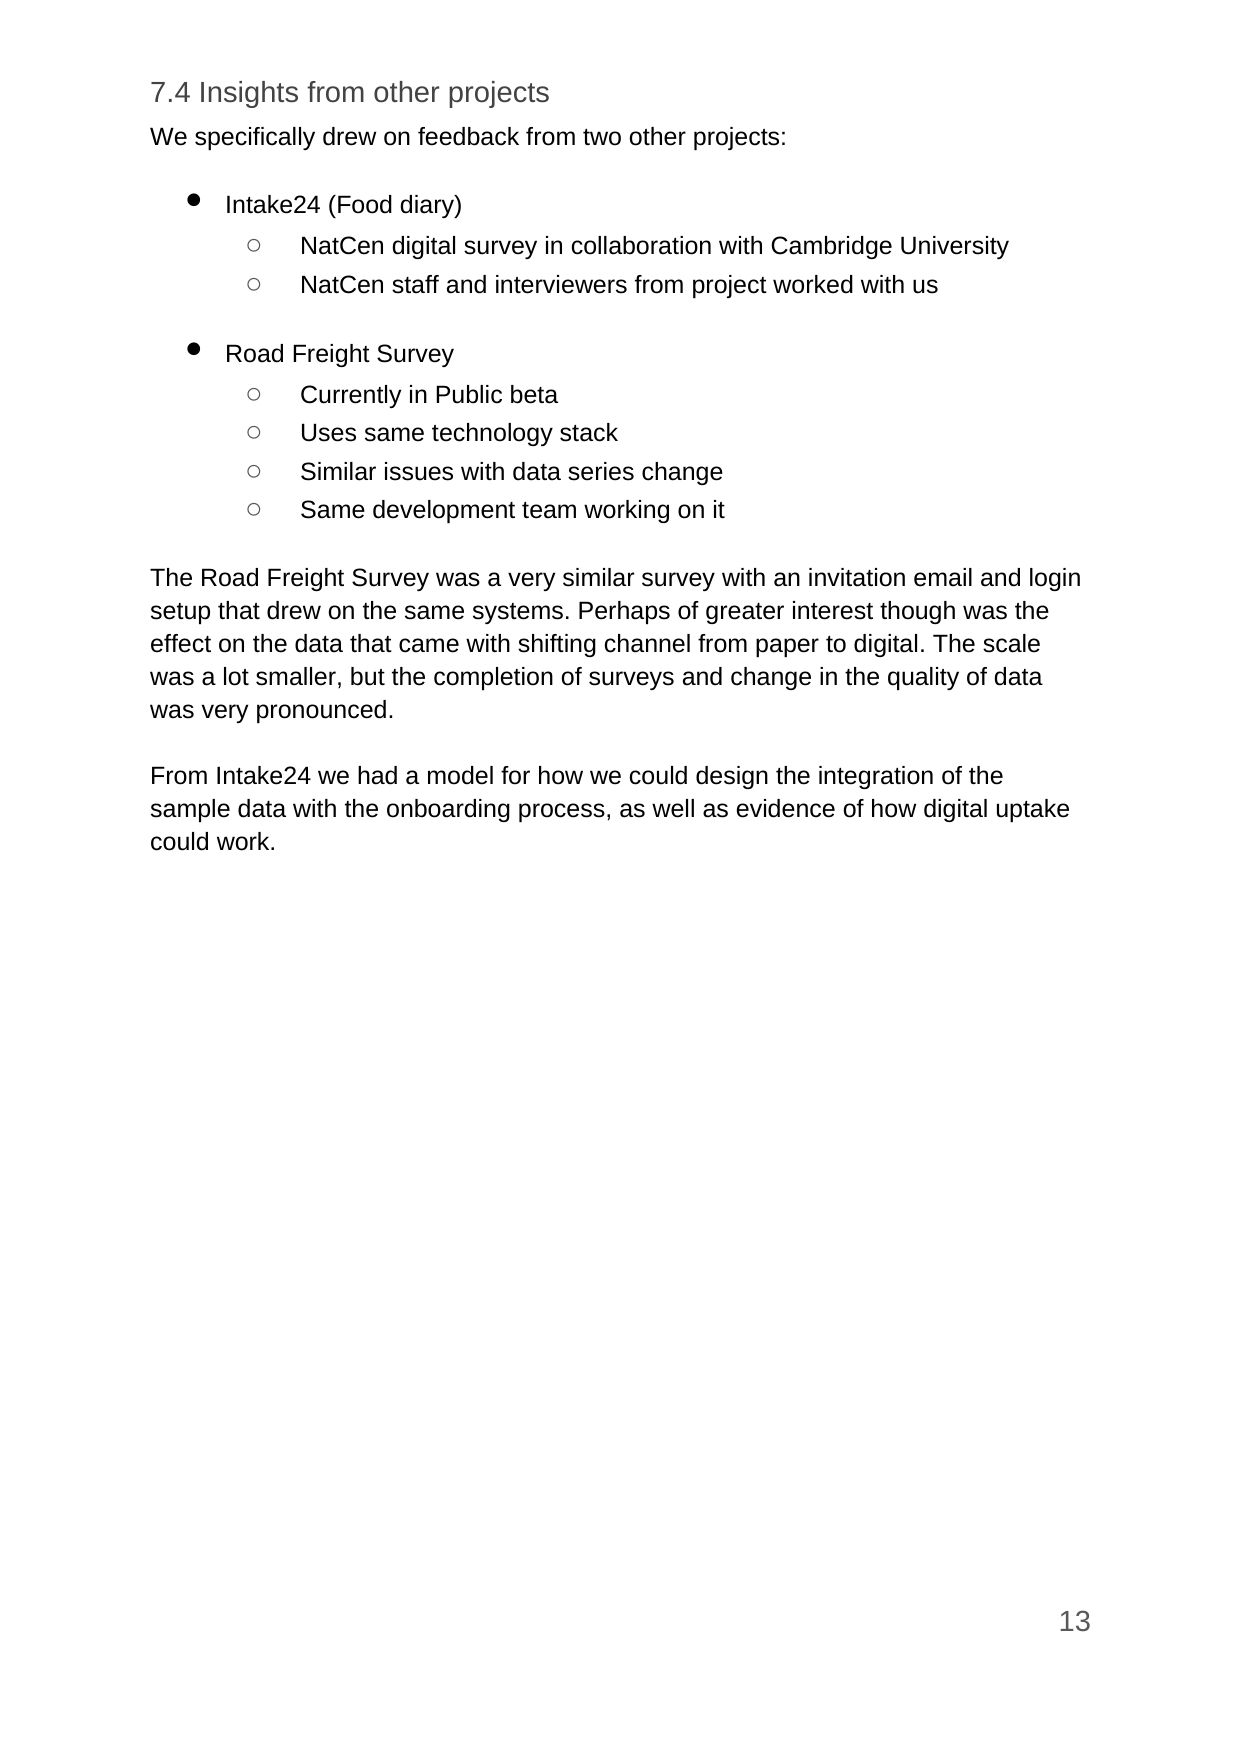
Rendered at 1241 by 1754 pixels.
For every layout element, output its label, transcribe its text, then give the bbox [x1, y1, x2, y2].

subtitle 7.4 Insights from other projects [150, 75, 1091, 108]
list Intake24 (Food diary) [187, 188, 1091, 222]
list Uses same technology stack [262, 414, 1091, 448]
text The Road Freight Survey was a very similar survey with an invitation email and login setup that drew on the same systems. Perhaps of greater interest though was the effect on the data that came with shifting channel from paper to digital. The scale was a lot smaller, but the completion of surveys and change in the quality of data was very pronounced. [150, 563, 1091, 724]
list Road Freight Survey [187, 336, 1091, 371]
list NatCen staff and interviewers from project worked with us [262, 266, 1091, 332]
list Same development team working on it [262, 491, 1091, 525]
list Currently in Public beta [262, 376, 1091, 409]
list Similar issues with data series change [262, 453, 1091, 486]
text From Intake24 we had a model for how we could design the integration of the sample data with the onboarding process, as well as evidence of how digital uptake could work. [150, 761, 1091, 856]
text We specifically drew on feedback from two other projects: [150, 122, 1091, 151]
list NatCen digital survey in collaboration with Cambridge University [262, 227, 1091, 261]
